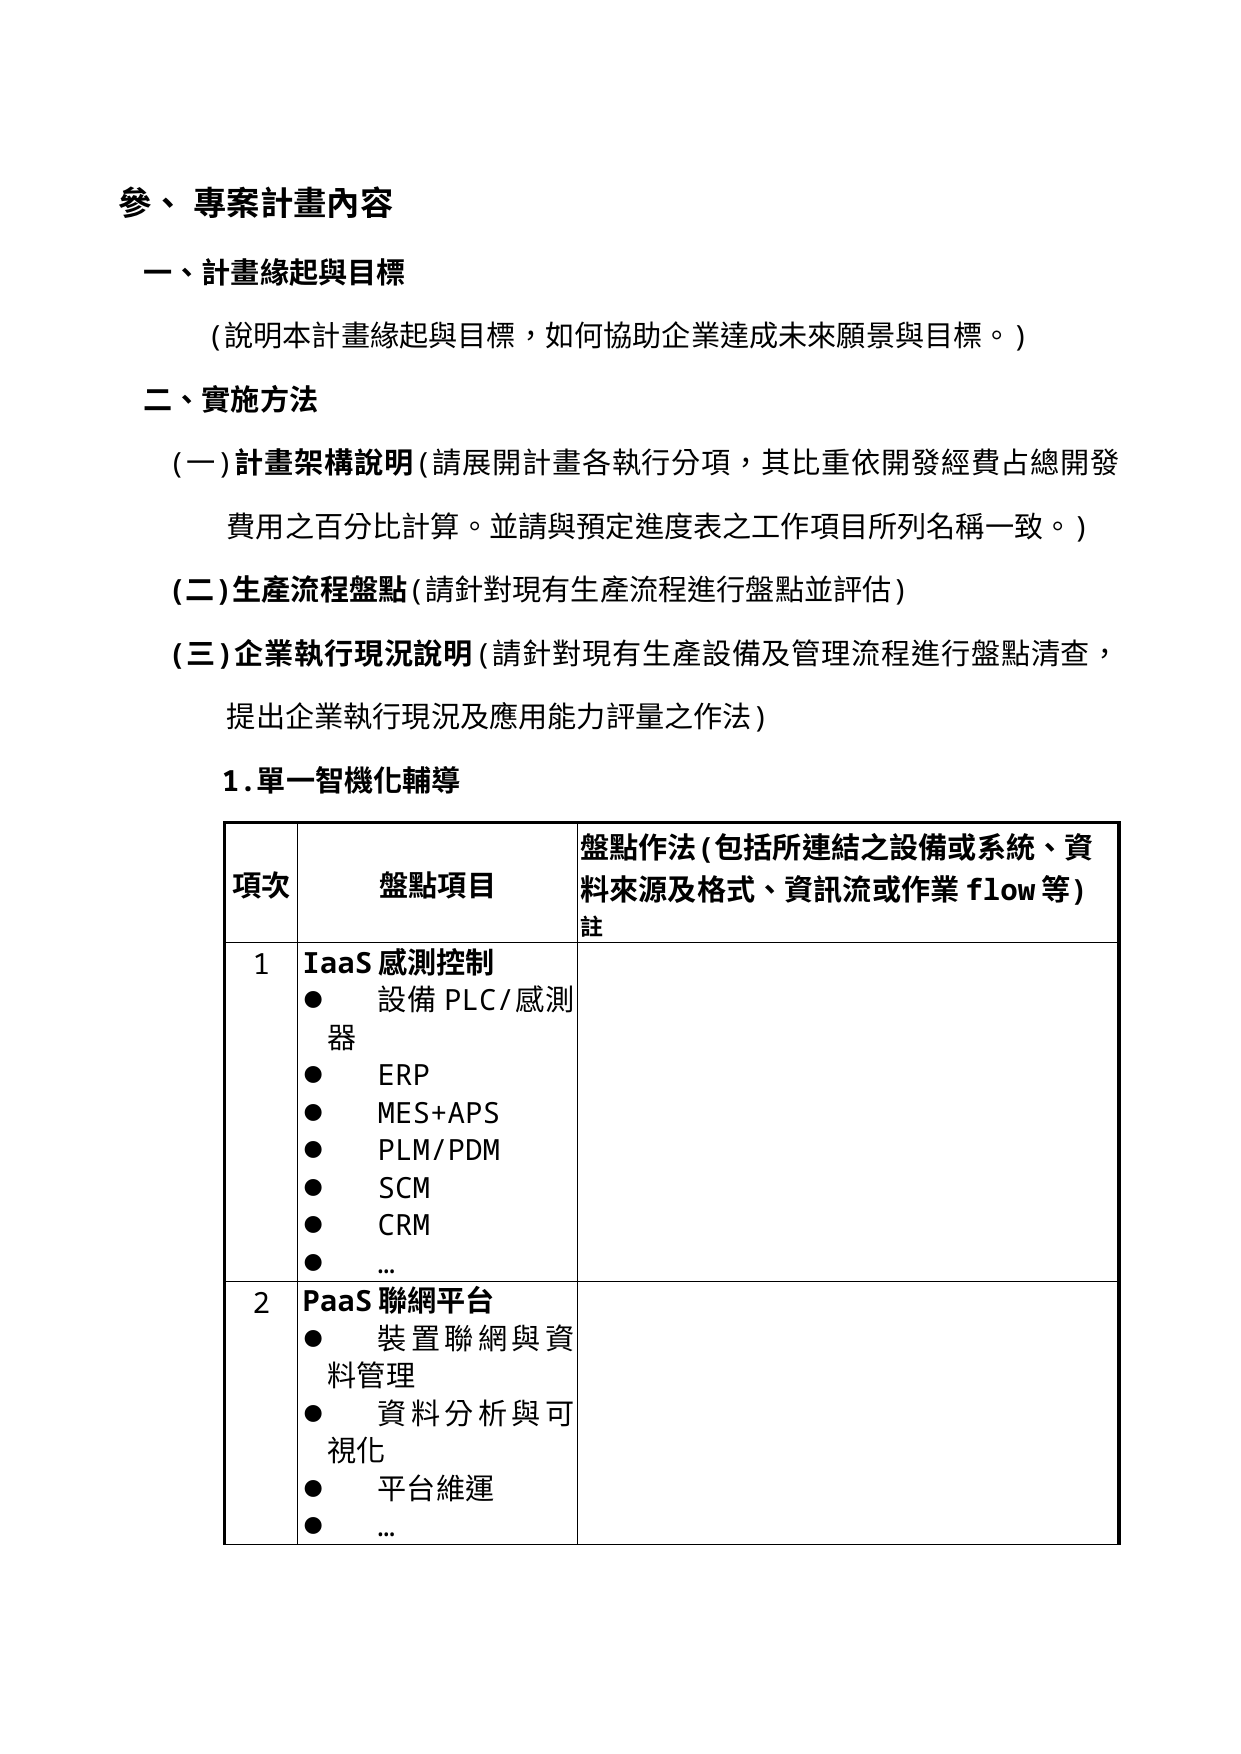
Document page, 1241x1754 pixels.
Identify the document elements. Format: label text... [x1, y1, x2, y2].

table_header 項次 [226, 824, 297, 942]
table_header 盤點作法(包括所連結之設備或系統、資料來源及格式、資訊流或作業flow等) 註 [578, 824, 1117, 942]
text (說明本計畫緣起與目標，如何協助企業達成未來願景與目標。) [207, 313, 1122, 355]
table_header 盤點項目 [298, 824, 577, 942]
text (三)企業執行現況說明(請針對現有生產設備及管理流程進行盤點清查，提出企業執行現況及應用能力評量之作法) [168, 631, 1122, 736]
subtitle 二、實施方法 [143, 376, 1122, 419]
table_cell 2 [226, 1282, 297, 1544]
text (二)生產流程盤點(請針對現有生產流程進行盤點並評估) [168, 567, 1122, 609]
table_cell [578, 1282, 1117, 1544]
table_cell PaaS聯網平台 裝置聯網與資料管理 資料分析與可視化 平台維運 … [298, 1282, 577, 1544]
table_cell [578, 943, 1117, 1281]
list 專案計畫內容 [118, 177, 1122, 225]
text 1.單一智機化輔導 [222, 758, 1122, 800]
table_cell IaaS感測控制 設備PLC/感測器 ERP MES+APS PLM/PDM SCM CRM … [298, 943, 577, 1281]
text (一)計畫架構說明(請展開計畫各執行分項，其比重依開發經費占總開發費用之百分比計算。並請與預定進度表之工作項目所列名稱一致。) [168, 440, 1122, 546]
table_cell 1 [226, 943, 297, 1281]
subtitle 一、計畫緣起與目標 [143, 249, 1122, 292]
